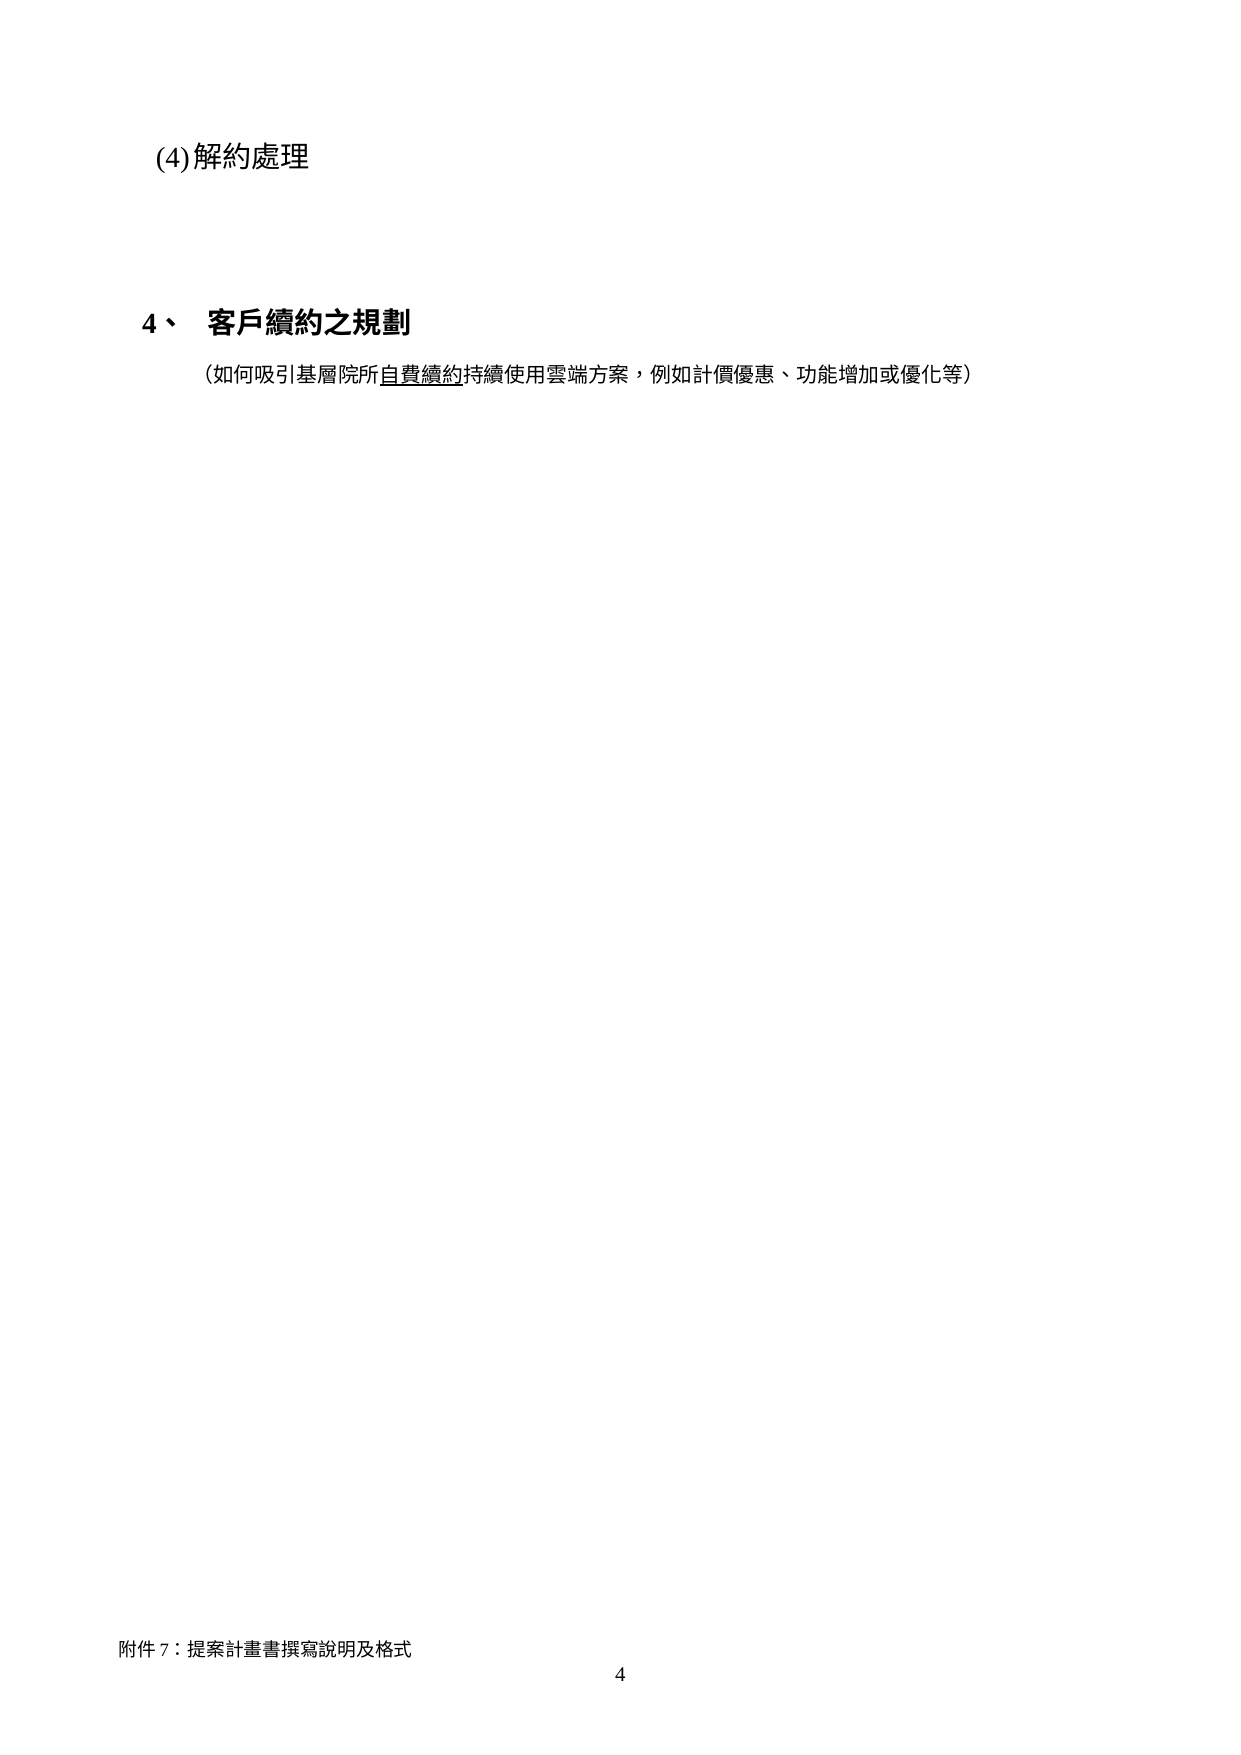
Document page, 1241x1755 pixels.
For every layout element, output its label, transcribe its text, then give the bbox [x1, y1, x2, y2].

list 解約處理 [156, 140, 1122, 174]
text （如何吸引基層院所自費續約持續使用雲端方案，例如計價優惠、功能增加或優化等） [192, 358, 1122, 388]
list 客戶續約之規劃 [142, 306, 1122, 341]
